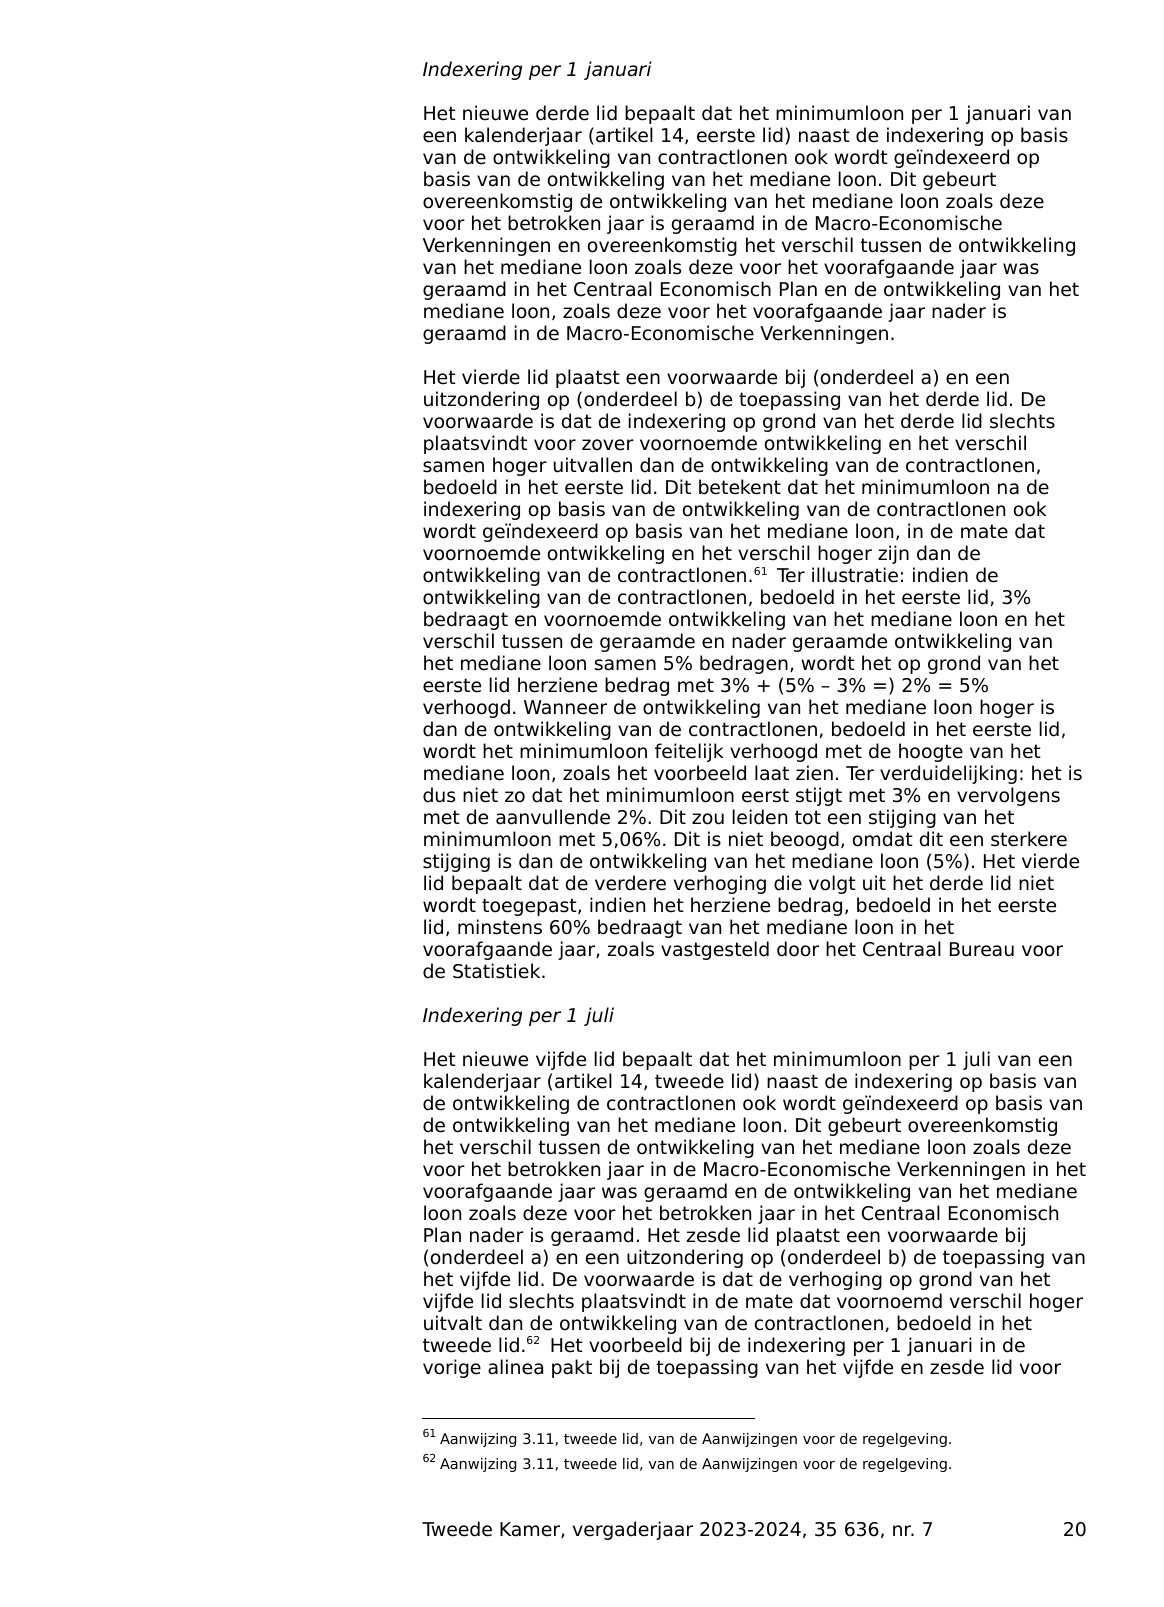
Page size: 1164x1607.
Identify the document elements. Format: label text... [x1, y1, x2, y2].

text Het nieuwe vijfde lid bepaalt dat het minimumloon per 1 juli van een kalenderjaar (artikel 14, tweede lid) naast de indexering op basis van de ontwikkeling de contractlonen ook wordt geïndexeerd op basis van de ontwikkeling van het mediane loon. Dit gebeurt overeenkomstig het verschil tussen de ontwikkeling van het mediane loon zoals deze voor het betrokken jaar in de Macro-Economische Verkenningen in het voorafgaande jaar was geraamd en de ontwikkeling van het mediane loon zoals deze voor het betrokken jaar in het Centraal Economisch Plan nader is geraamd. Het zesde lid plaatst een voorwaarde bij (onderdeel a) en een uitzondering op (onderdeel b) de toepassing van het vijfde lid. De voorwaarde is dat de verhoging op grond van het vijfde lid slechts plaatsvindt in de mate dat voornoemd verschil hoger uitvalt dan de ontwikkeling van de contractlonen, bedoeld in het tweede lid. Het voorbeeld bij de indexering per 1 januari in de vorige alinea pakt bij de toepassing van het vijfde en zesde lid voor [422, 1049, 1087, 1379]
subtitle Indexering per 1 januari [422, 59, 1087, 81]
text Het vierde lid plaatst een voorwaarde bij (onderdeel a) en een uitzondering op (onderdeel b) de toepassing van het derde lid. De voorwaarde is dat de indexering op grond van het derde lid slechts plaatsvindt voor zover voornoemde ontwikkeling en het verschil samen hoger uitvallen dan de ontwikkeling van de contractlonen, bedoeld in het eerste lid. Dit betekent dat het minimumloon na de indexering op basis van de ontwikkeling van de contractlonen ook wordt geïndexeerd op basis van het mediane loon, in de mate dat voornoemde ontwikkeling en het verschil hoger zijn dan de ontwikkeling van de contractlonen. Ter illustratie: indien de ontwikkeling van de contractlonen, bedoeld in het eerste lid, 3% bedraagt en voornoemde ontwikkeling van het mediane loon en het verschil tussen de geraamde en nader geraamde ontwikkeling van het mediane loon samen 5% bedragen, wordt het op grond van het eerste lid herziene bedrag met 3% + (5% – 3% =) 2% = 5% verhoogd. Wanneer de ontwikkeling van het mediane loon hoger is dan de ontwikkeling van de contractlonen, bedoeld in het eerste lid, wordt het minimumloon feitelijk verhoogd met de hoogte van het mediane loon, zoals het voorbeeld laat zien. Ter verduidelijking: het is dus niet zo dat het minimumloon eerst stijgt met 3% en vervolgens met de aanvullende 2%. Dit zou leiden tot een stijging van het minimumloon met 5,06%. Dit is niet beoogd, omdat dit een sterkere stijging is dan de ontwikkeling van het mediane loon (5%). Het vierde lid bepaalt dat de verdere verhoging die volgt uit het derde lid niet wordt toegepast, indien het herziene bedrag, bedoeld in het eerste lid, minstens 60% bedraagt van het mediane loon in het voorafgaande jaar, zoals vastgesteld door het Centraal Bureau voor de Statistiek. [422, 367, 1087, 983]
text Aanwijzing 3.11, tweede lid, van de Aanwijzingen voor de regelgeving. [422, 1427, 1087, 1449]
subtitle Indexering per 1 juli [422, 1005, 1087, 1027]
text Aanwijzing 3.11, tweede lid, van de Aanwijzingen voor de regelgeving. [422, 1452, 1087, 1474]
text Het nieuwe derde lid bepaalt dat het minimumloon per 1 januari van een kalenderjaar (artikel 14, eerste lid) naast de indexering op basis van de ontwikkeling van contractlonen ook wordt geïndexeerd op basis van de ontwikkeling van het mediane loon. Dit gebeurt overeenkomstig de ontwikkeling van het mediane loon zoals deze voor het betrokken jaar is geraamd in de Macro-Economische Verkenningen en overeenkomstig het verschil tussen de ontwikkeling van het mediane loon zoals deze voor het voorafgaande jaar was geraamd in het Centraal Economisch Plan en de ontwikkeling van het mediane loon, zoals deze voor het voorafgaande jaar nader is geraamd in de Macro-Economische Verkenningen. [422, 103, 1087, 345]
